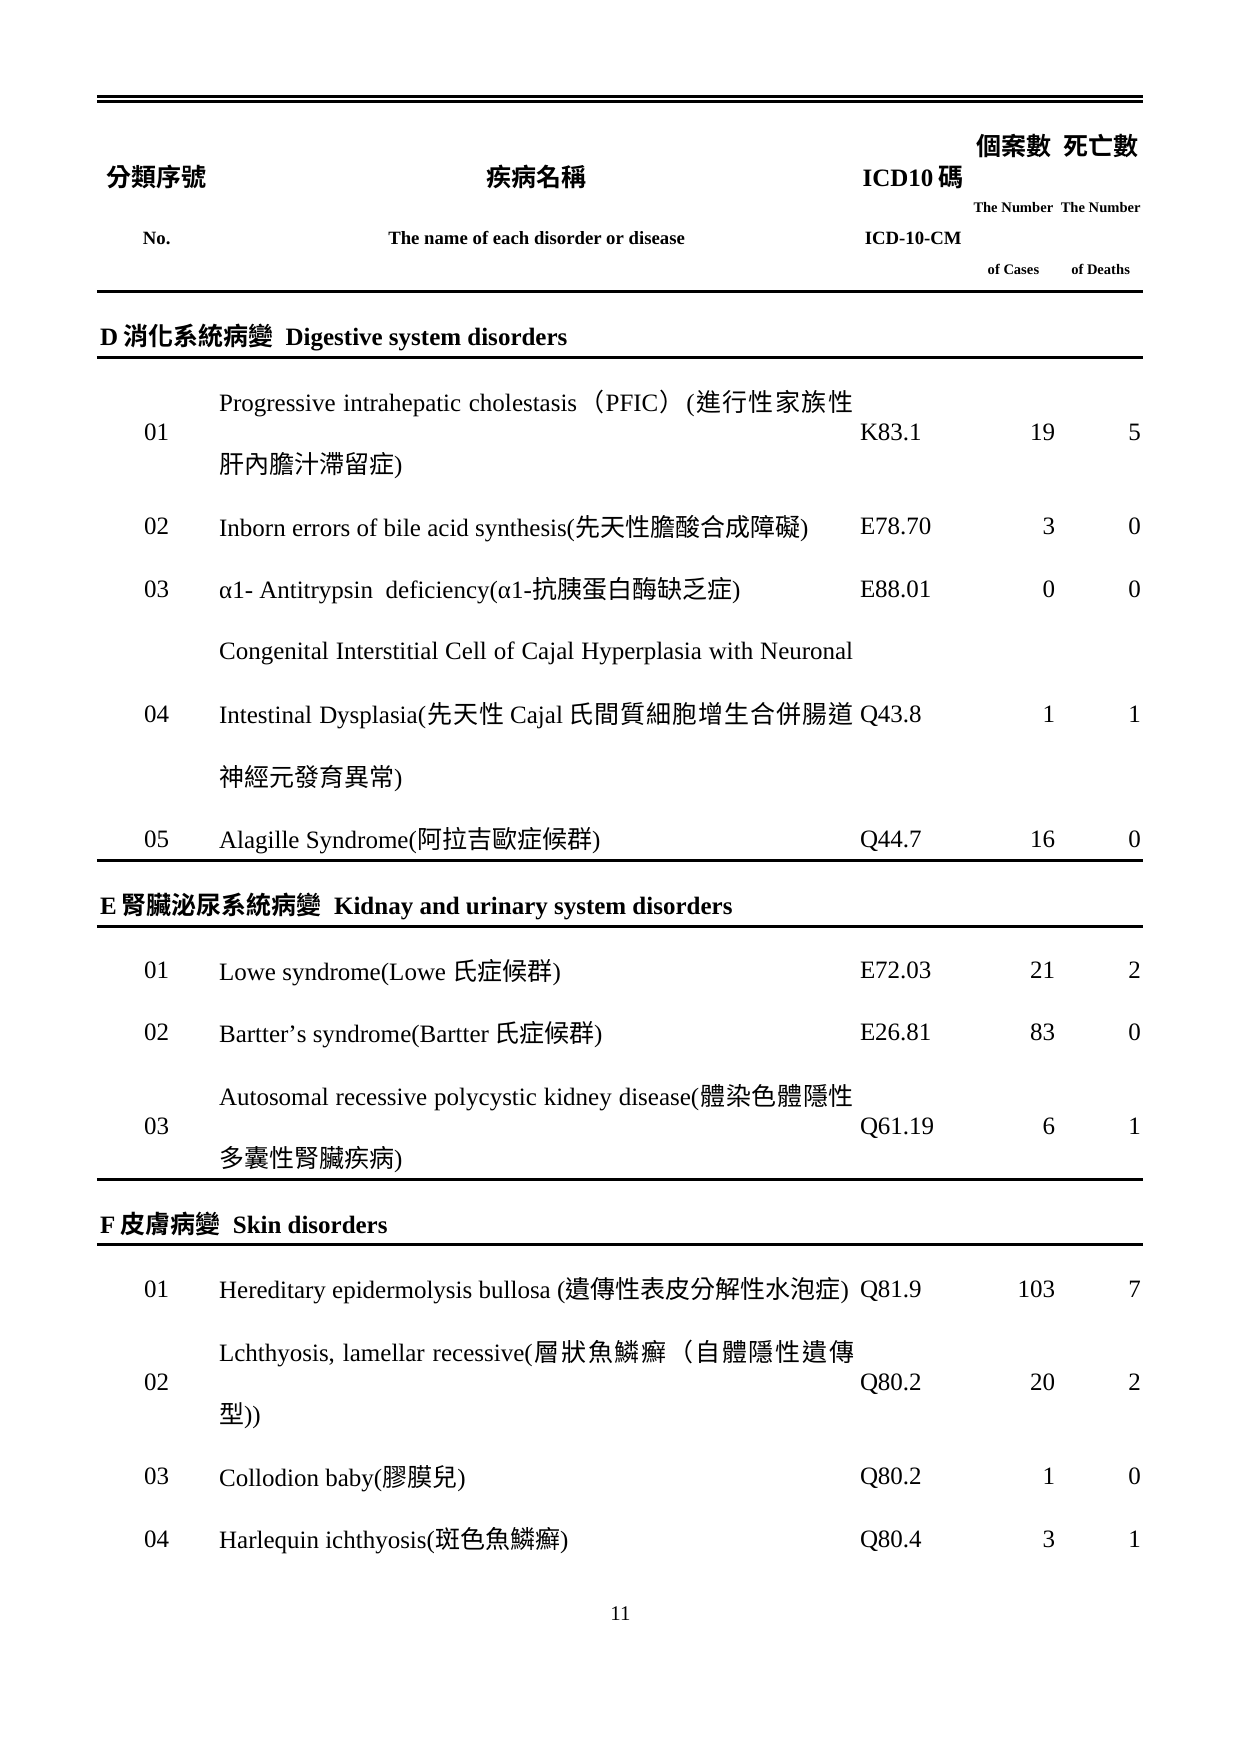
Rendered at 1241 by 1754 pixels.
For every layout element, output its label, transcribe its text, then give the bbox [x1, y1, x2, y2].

table_cell 2 [1058, 1309, 1143, 1434]
table_cell Q44.7 [857, 796, 969, 859]
table_cell 21 [969, 928, 1057, 990]
table_cell 3 [969, 1496, 1057, 1559]
table_cell 01 [97, 359, 216, 484]
table_cell 19 [969, 359, 1057, 484]
table_cell 83 [969, 990, 1057, 1053]
table_cell Q80.4 [857, 1496, 969, 1559]
table_cell 1 [1058, 1496, 1143, 1559]
table_cell 02 [97, 1309, 216, 1434]
table_cell Q80.2 [857, 1434, 969, 1496]
table_header 分類序號 No. [97, 103, 216, 290]
table_cell Inborn errors of bile acid synthesis(先天性膽酸合成障礙) [216, 484, 857, 546]
table_cell 7 [1058, 1246, 1143, 1309]
table_header 疾病名稱 The name of each disorder or disease [216, 103, 857, 290]
table_cell 6 [969, 1053, 1057, 1178]
table_cell F皮膚病變 Skin disorders [97, 1181, 1143, 1243]
table_cell Autosomal recessive polycystic kidney disease(體染色體隱性多囊性腎臟疾病) [216, 1053, 857, 1178]
table_cell 0 [1058, 1434, 1143, 1496]
table_cell 0 [1058, 546, 1143, 609]
table_cell E78.70 [857, 484, 969, 546]
table_cell 1 [1058, 1053, 1143, 1178]
table_cell α1- Antitrypsin deficiency(α1-抗胰蛋白酶缺乏症) [216, 546, 857, 609]
table_cell 5 [1058, 359, 1143, 484]
table_header 個案數 The Number of Cases [969, 103, 1057, 290]
table_cell D消化系統病變 Digestive system disorders [97, 293, 1143, 356]
table_cell Alagille Syndrome(阿拉吉歐症候群) [216, 796, 857, 859]
table_cell 01 [97, 1246, 216, 1309]
table_cell 3 [969, 484, 1057, 546]
table_cell Lchthyosis, lamellar recessive(層狀魚鱗癬（自體隱性遺傳型)) [216, 1309, 857, 1434]
table_cell 02 [97, 484, 216, 546]
table_cell E72.03 [857, 928, 969, 990]
table_cell Congenital Interstitial Cell of Cajal Hyperplasia with Neuronal Intestinal Dysplasia(先天性Cajal氏間質細胞增生合併腸道神經元發育異常) [216, 609, 857, 796]
table_cell 0 [969, 546, 1057, 609]
table_cell Q80.2 [857, 1309, 969, 1434]
table_cell E腎臟泌尿系統病變 Kidnay and urinary system disorders [97, 862, 1143, 924]
table_header 死亡數 The Number of Deaths [1058, 103, 1143, 290]
table_cell E88.01 [857, 546, 969, 609]
table_cell 03 [97, 1053, 216, 1178]
table_cell Hereditary epidermolysis bullosa (遺傳性表皮分解性水泡症) [216, 1246, 857, 1309]
table_cell 01 [97, 928, 216, 990]
table_cell Q81.9 [857, 1246, 969, 1309]
table_cell 0 [1058, 990, 1143, 1053]
table_cell 1 [969, 1434, 1057, 1496]
table_cell Q61.19 [857, 1053, 969, 1178]
table_cell 04 [97, 1496, 216, 1559]
table_cell K83.1 [857, 359, 969, 484]
table_cell 03 [97, 546, 216, 609]
table_cell 16 [969, 796, 1057, 859]
table_cell 04 [97, 609, 216, 796]
table_cell 0 [1058, 796, 1143, 859]
table_cell 103 [969, 1246, 1057, 1309]
table_cell Bartter’s syndrome(Bartter氏症候群) [216, 990, 857, 1053]
table_cell Q43.8 [857, 609, 969, 796]
table_cell Lowe syndrome(Lowe 氏症候群) [216, 928, 857, 990]
table_cell 1 [969, 609, 1057, 796]
table_cell 1 [1058, 609, 1143, 796]
table_cell 03 [97, 1434, 216, 1496]
table_cell Harlequin ichthyosis(斑色魚鱗癬) [216, 1496, 857, 1559]
table_header ICD10碼 ICD-10-CM [857, 103, 969, 290]
table_cell 05 [97, 796, 216, 859]
table_cell 2 [1058, 928, 1143, 990]
table_cell 02 [97, 990, 216, 1053]
table_cell 0 [1058, 484, 1143, 546]
table_cell Collodion baby(膠膜兒) [216, 1434, 857, 1496]
table_cell Progressive intrahepatic cholestasis（PFIC）(進行性家族性肝內膽汁滯留症) [216, 359, 857, 484]
table_cell E26.81 [857, 990, 969, 1053]
table_cell 20 [969, 1309, 1057, 1434]
